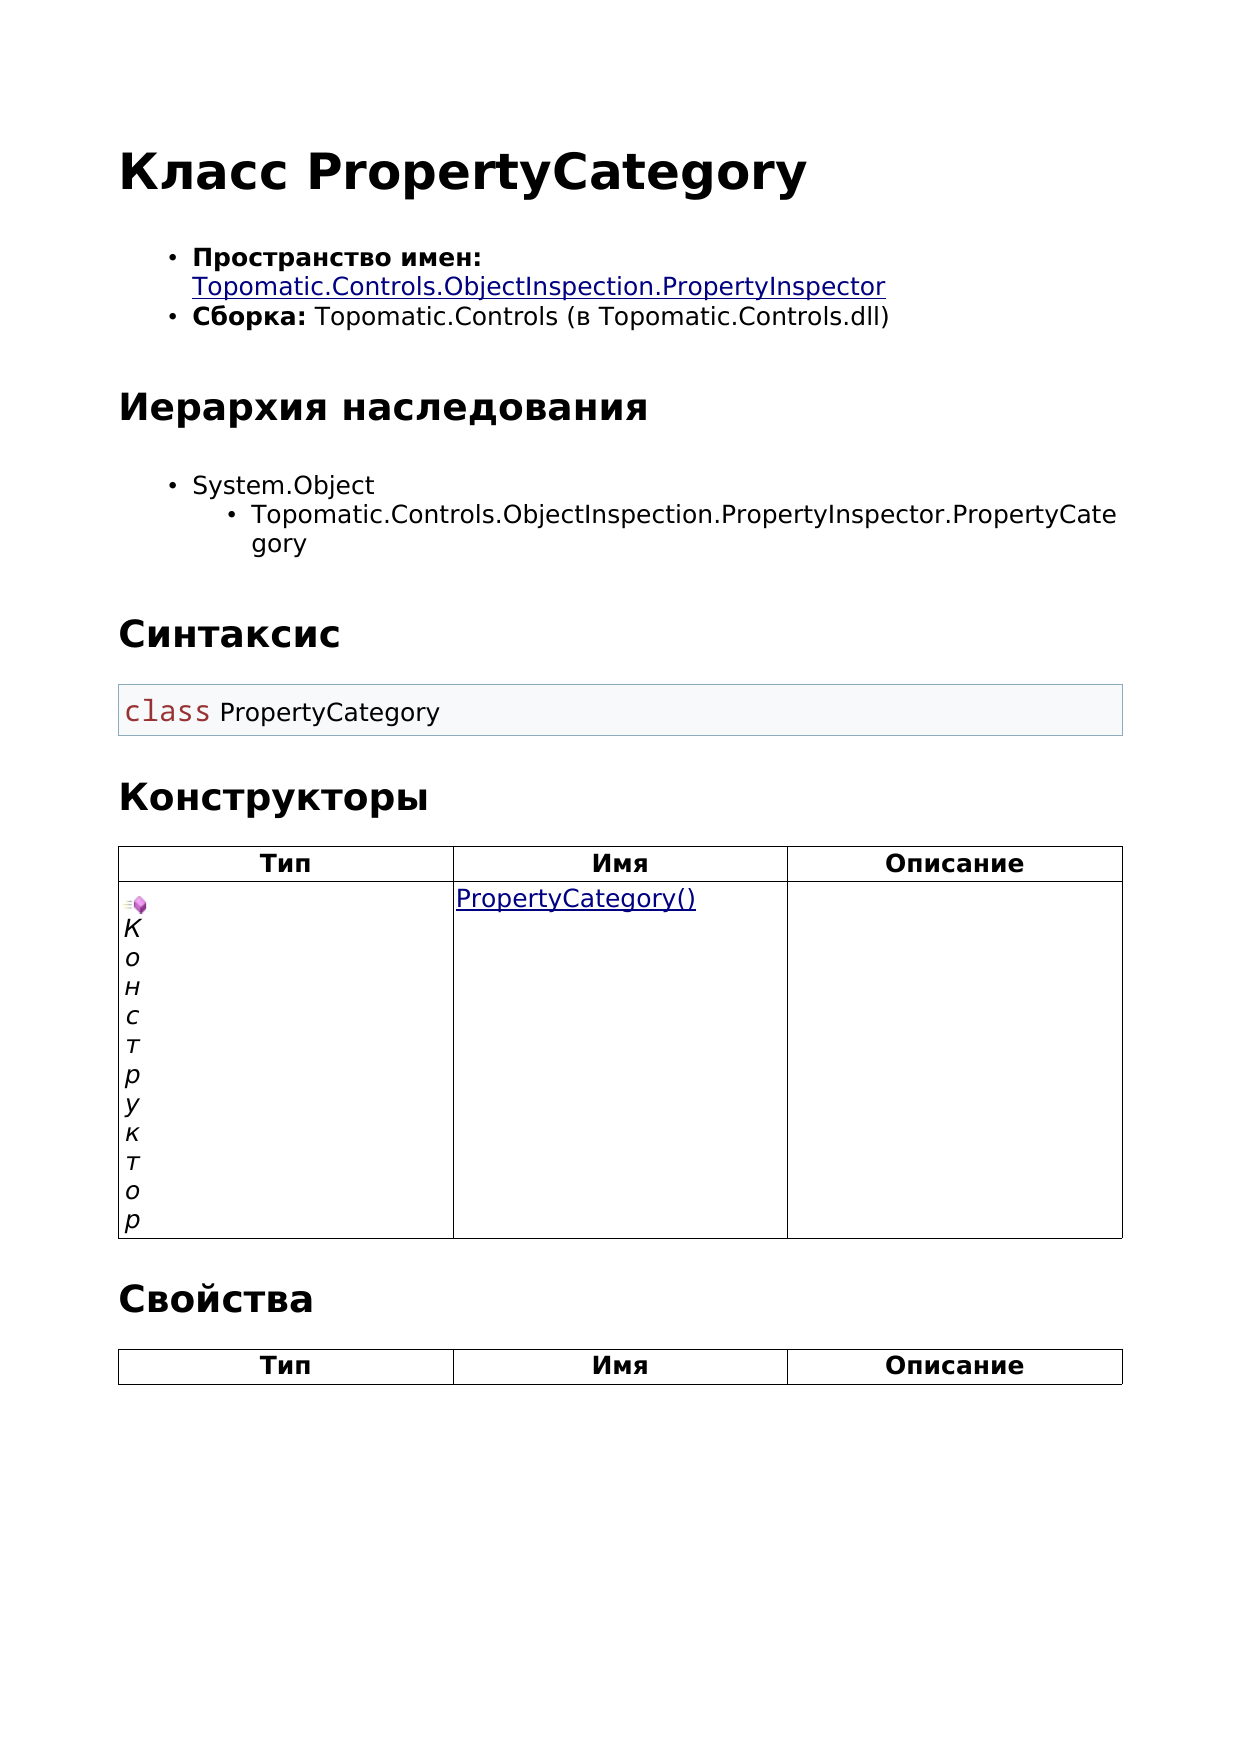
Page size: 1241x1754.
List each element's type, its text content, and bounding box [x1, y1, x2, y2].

table_cell [788, 882, 1122, 1238]
table_header class PropertyCategory [119, 685, 1122, 735]
subtitle Класс PropertyCategory [118, 143, 1122, 201]
table_header Описание [788, 847, 1122, 881]
list Topomatic.Controls.ObjectInspection.PropertyInspector.PropertyCategory [236, 500, 1122, 558]
subtitle Синтаксис [118, 613, 1122, 657]
subtitle Конструкторы [118, 775, 1122, 819]
subtitle Свойства [118, 1278, 1122, 1321]
table_cell [119, 882, 453, 1238]
list Пространство имен: Topomatic.Controls.ObjectInspection.PropertyInspector [177, 243, 1122, 302]
table_header Имя [454, 1350, 787, 1384]
list Сборка: Topomatic.Controls (в Topomatic.Controls.dll) [177, 302, 1122, 331]
table_header Тип [119, 847, 453, 881]
table_header Имя [454, 847, 787, 881]
table_header Описание [788, 1350, 1122, 1384]
subtitle Иерархия наследования [118, 385, 1122, 429]
table_header Тип [119, 1350, 453, 1384]
list System.Object [177, 471, 1122, 500]
picture [121, 896, 147, 914]
table_cell PropertyCategory() [454, 882, 787, 1238]
